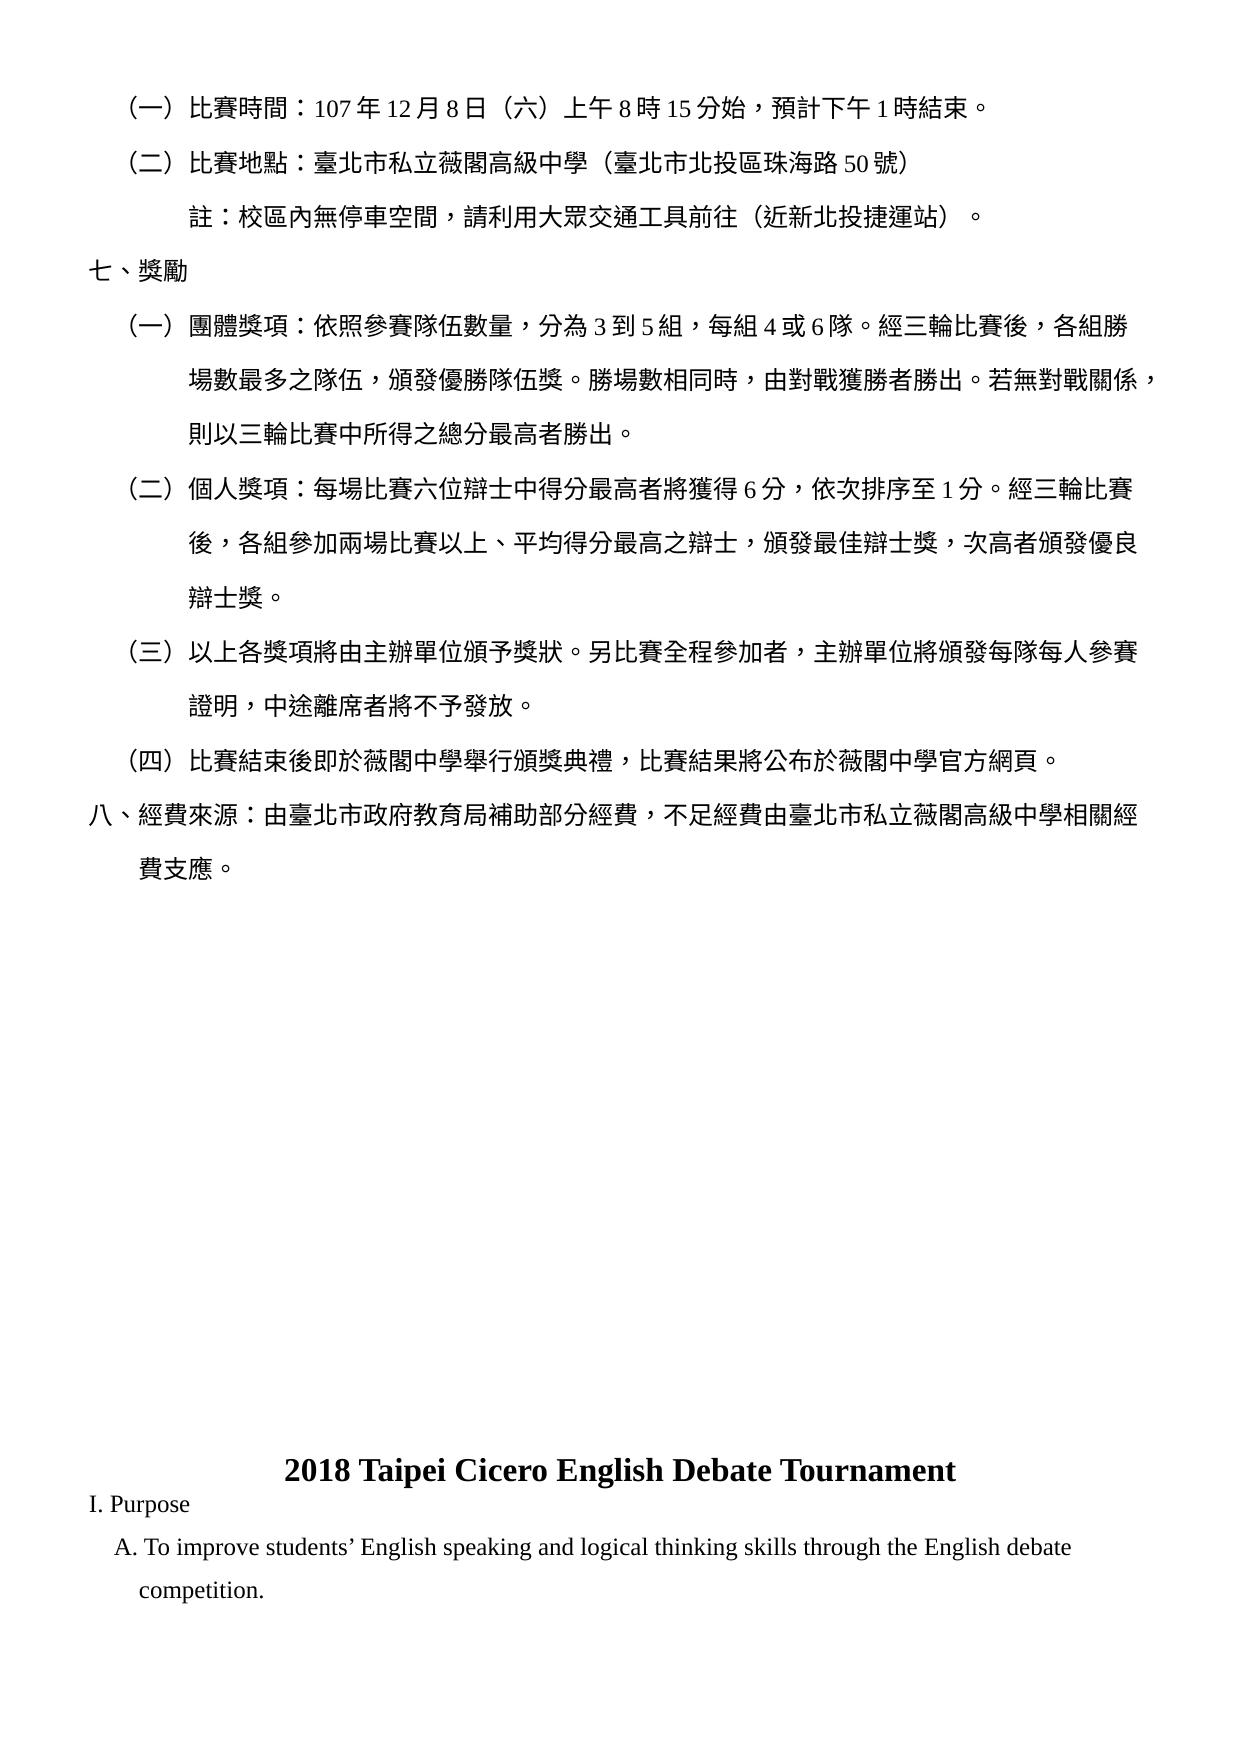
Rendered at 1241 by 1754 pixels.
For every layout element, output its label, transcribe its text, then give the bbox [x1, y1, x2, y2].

text 註：校區內無停車空間，請利用大眾交通工具前往（近新北投捷運站）。 [189, 197, 1152, 234]
text （三）以上各獎項將由主辦單位頒予獎狀。另比賽全程參加者，主辦單位將頒發每隊每人參賽證明，中途離席者將不予發放。 [114, 632, 1152, 723]
text （二）比賽地點：臺北市私立薇閣高級中學（臺北市北投區珠海路50號） [114, 143, 1152, 179]
text （一）比賽時間：107年12月8日（六）上午8時15分始，預計下午1時結束。 [114, 89, 1152, 125]
text A. To improve students’ English speaking and logical thinking skills through the English debate competition. [114, 1532, 1152, 1604]
text （二）個人獎項：每場比賽六位辯士中得分最高者將獲得6分，依次排序至1分。經三輪比賽後，各組參加兩場比賽以上、平均得分最高之辯士，頒發最佳辯士獎，次高者頒發優良辯士獎。 [114, 469, 1152, 614]
text 八、經費來源：由臺北市政府教育局補助部分經費，不足經費由臺北市私立薇閣高級中學相關經費支應。 [89, 796, 1152, 886]
text （一）團體獎項：依照參賽隊伍數量，分為3到5組，每組4或6隊。經三輪比賽後，各組勝場數最多之隊伍，頒發優勝隊伍獎。勝場數相同時，由對戰獲勝者勝出。若無對戰關係，則以三輪比賽中所得之總分最高者勝出。 [114, 306, 1152, 451]
text （四）比賽結束後即於薇閣中學舉行頒獎典禮，比賽結果將公布於薇閣中學官方網頁。 [114, 741, 1152, 777]
text 2018 Taipei Cicero English Debate Tournament [89, 1451, 1152, 1489]
text 七、獎勵 [89, 252, 1152, 288]
text I. Purpose [89, 1489, 1152, 1518]
